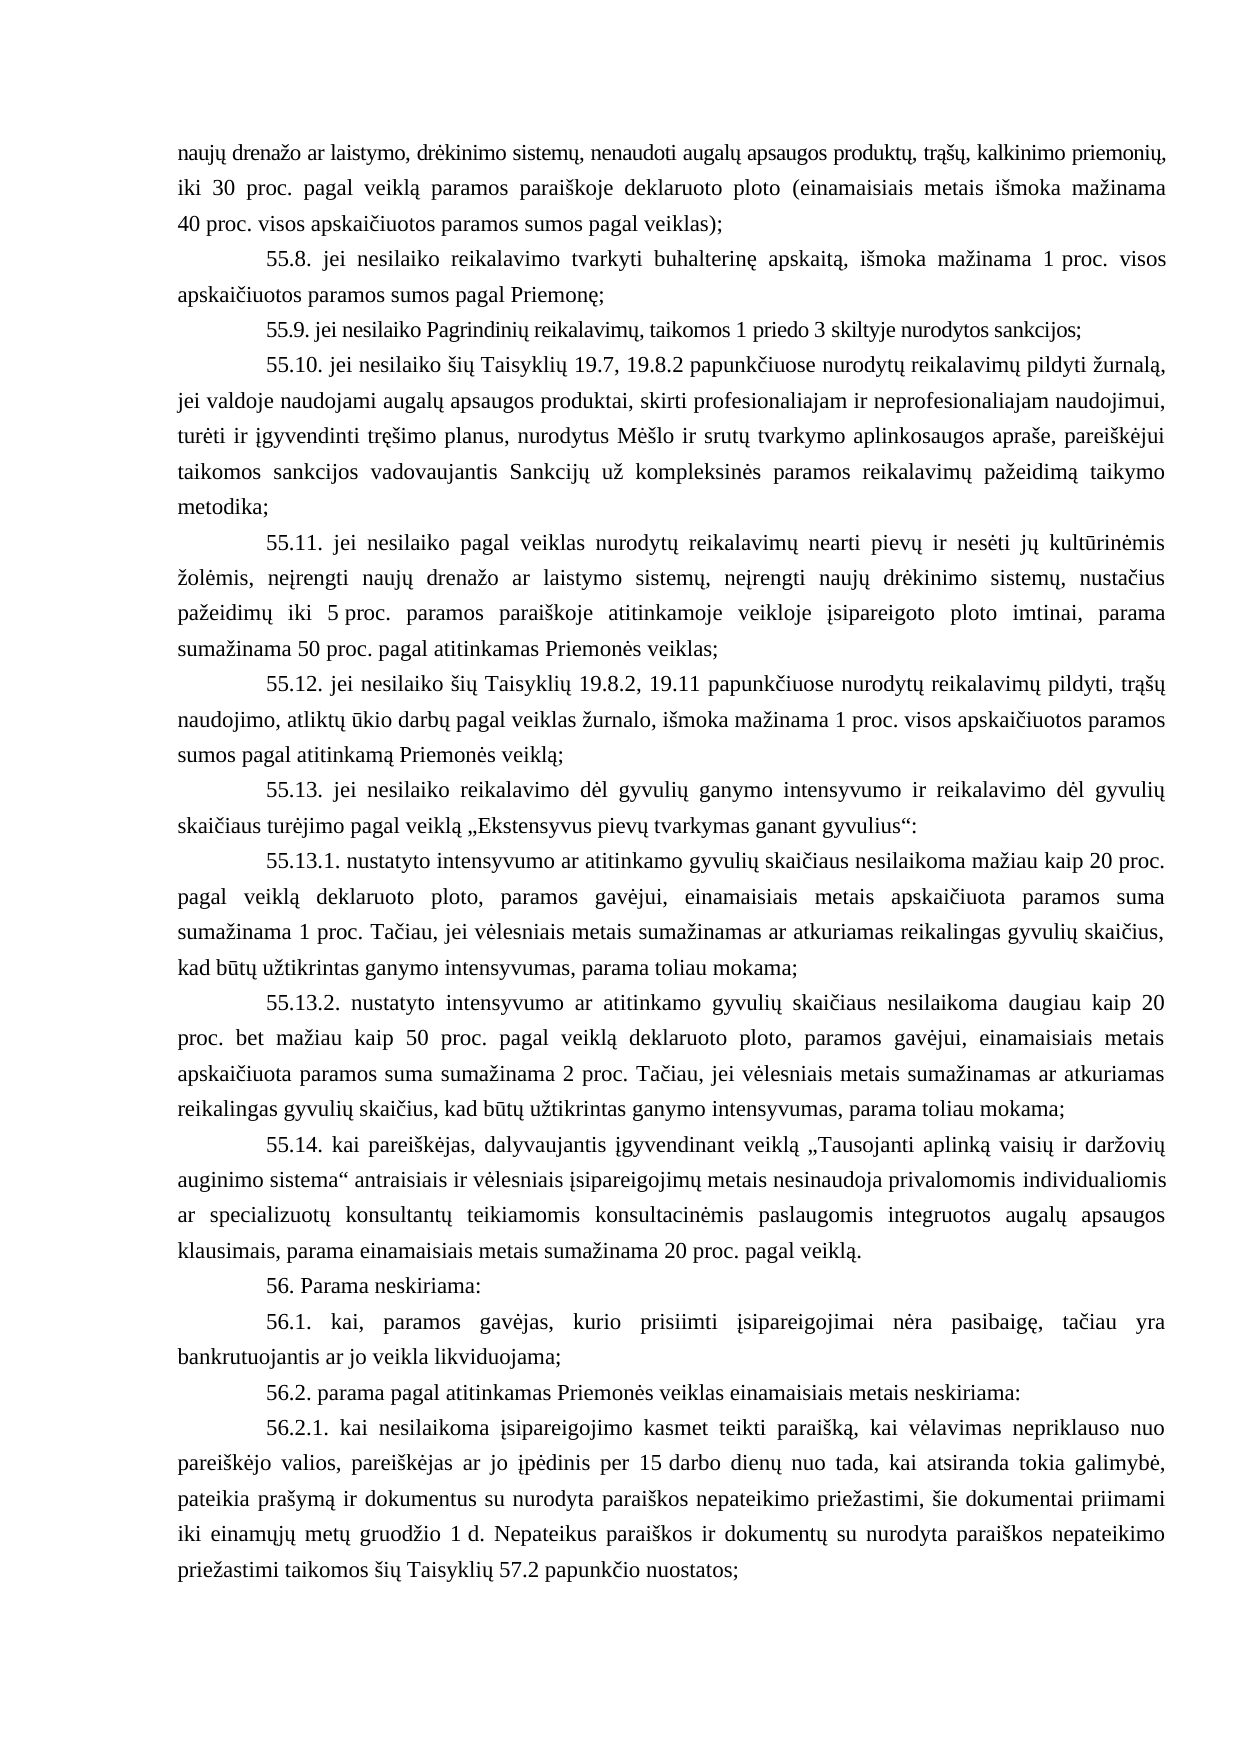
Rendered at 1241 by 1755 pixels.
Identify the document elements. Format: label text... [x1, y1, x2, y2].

text 55.13.2. nustatyto intensyvumo ar atitinkamo gyvulių skaičiaus nesilaikoma daugiau kaip 20 proc. bet mažiau kaip 50 proc. pagal veiklą deklaruoto ploto, paramos gavėjui, einamaisiais metais apskaičiuota paramos suma sumažinama 2 proc. Tačiau, jei vėlesniais metais sumažinamas ar atkuriamas reikalingas gyvulių skaičius, kad būtų užtikrintas ganymo intensyvumas, parama toliau mokama; [177, 980, 1167, 1122]
text 56.2. parama pagal atitinkamas Priemonės veiklas einamaisiais metais neskiriama: [177, 1369, 1167, 1405]
text 56. Parama neskiriama: [177, 1263, 1167, 1299]
text 55.13.1. nustatyto intensyvumo ar atitinkamo gyvulių skaičiaus nesilaikoma mažiau kaip 20 proc. pagal veiklą deklaruoto ploto, paramos gavėjui, einamaisiais metais apskaičiuota paramos suma sumažinama 1 proc. Tačiau, jei vėlesniais metais sumažinamas ar atkuriamas reikalingas gyvulių skaičius, kad būtų užtikrintas ganymo intensyvumas, parama toliau mokama; [177, 838, 1167, 980]
text 55.11. jei nesilaiko pagal veiklas nurodytų reikalavimų nearti pievų ir nesėti jų kultūrinėmis žolėmis, neįrengti naujų drenažo ar laistymo sistemų, neįrengti naujų drėkinimo sistemų, nustačius pažeidimų iki 5 proc. paramos paraiškoje atitinkamoje veikloje įsipareigoto ploto imtinai, parama sumažinama 50 proc. pagal atitinkamas Priemonės veiklas; [177, 519, 1167, 661]
text 55.14. kai pareiškėjas, dalyvaujantis įgyvendinant veiklą „Tausojanti aplinką vaisių ir daržovių auginimo sistema“ antraisiais ir vėlesniais įsipareigojimų metais nesinaudoja privalomomis individualiomis ar specializuotų konsultantų teikiamomis konsultacinėmis paslaugomis integruotos augalų apsaugos klausimais, parama einamaisiais metais sumažinama 20 proc. pagal veiklą. [177, 1122, 1167, 1263]
text 55.9. jei nesilaiko Pagrindinių reikalavimų, taikomos 1 priedo 3 skiltyje nurodytos sankcijos; [177, 307, 1167, 342]
text 56.1. kai, paramos gavėjas, kurio prisiimti įsipareigojimai nėra pasibaigę, tačiau yra bankrutuojantis ar jo veikla likviduojama; [177, 1299, 1167, 1369]
text 55.12. jei nesilaiko šių Taisyklių 19.8.2, 19.11 papunkčiuose nurodytų reikalavimų pildyti, trąšų naudojimo, atliktų ūkio darbų pagal veiklas žurnalo, išmoka mažinama 1 proc. visos apskaičiuotos paramos sumos pagal atitinkamą Priemonės veiklą; [177, 661, 1167, 767]
text 55.10. jei nesilaiko šių Taisyklių 19.7, 19.8.2 papunkčiuose nurodytų reikalavimų pildyti žurnalą, jei valdoje naudojami augalų apsaugos produktai, skirti profesionaliajam ir neprofesionaliajam naudojimui, turėti ir įgyvendinti tręšimo planus, nurodytus Mėšlo ir srutų tvarkymo aplinkosaugos apraše, pareiškėjui taikomos sankcijos vadovaujantis Sankcijų už kompleksinės paramos reikalavimų pažeidimą taikymo metodika; [177, 342, 1167, 519]
text 56.2.1. kai nesilaikoma įsipareigojimo kasmet teikti paraišką, kai vėlavimas nepriklauso nuo pareiškėjo valios, pareiškėjas ar jo įpėdinis per 15 darbo dienų nuo tada, kai atsiranda tokia galimybė, pateikia prašymą ir dokumentus su nurodyta paraiškos nepateikimo priežastimi, šie dokumentai priimami iki einamųjų metų gruodžio 1 d. Nepateikus paraiškos ir dokumentų su nurodyta paraiškos nepateikimo priežastimi taikomos šių Taisyklių 57.2 papunkčio nuostatos; [177, 1405, 1167, 1582]
text naujų drenažo ar laistymo, drėkinimo sistemų, nenaudoti augalų apsaugos produktų, trąšų, kalkinimo priemonių, iki 30 proc. pagal veiklą paramos paraiškoje deklaruoto ploto (einamaisiais metais išmoka mažinama 40 proc. visos apskaičiuotos paramos sumos pagal veiklas); [177, 130, 1167, 236]
text 55.8. jei nesilaiko reikalavimo tvarkyti buhalterinę apskaitą, išmoka mažinama 1 proc. visos apskaičiuotos paramos sumos pagal Priemonę; [177, 236, 1167, 307]
text 55.13. jei nesilaiko reikalavimo dėl gyvulių ganymo intensyvumo ir reikalavimo dėl gyvulių skaičiaus turėjimo pagal veiklą „Ekstensyvus pievų tvarkymas ganant gyvulius“: [177, 767, 1167, 838]
